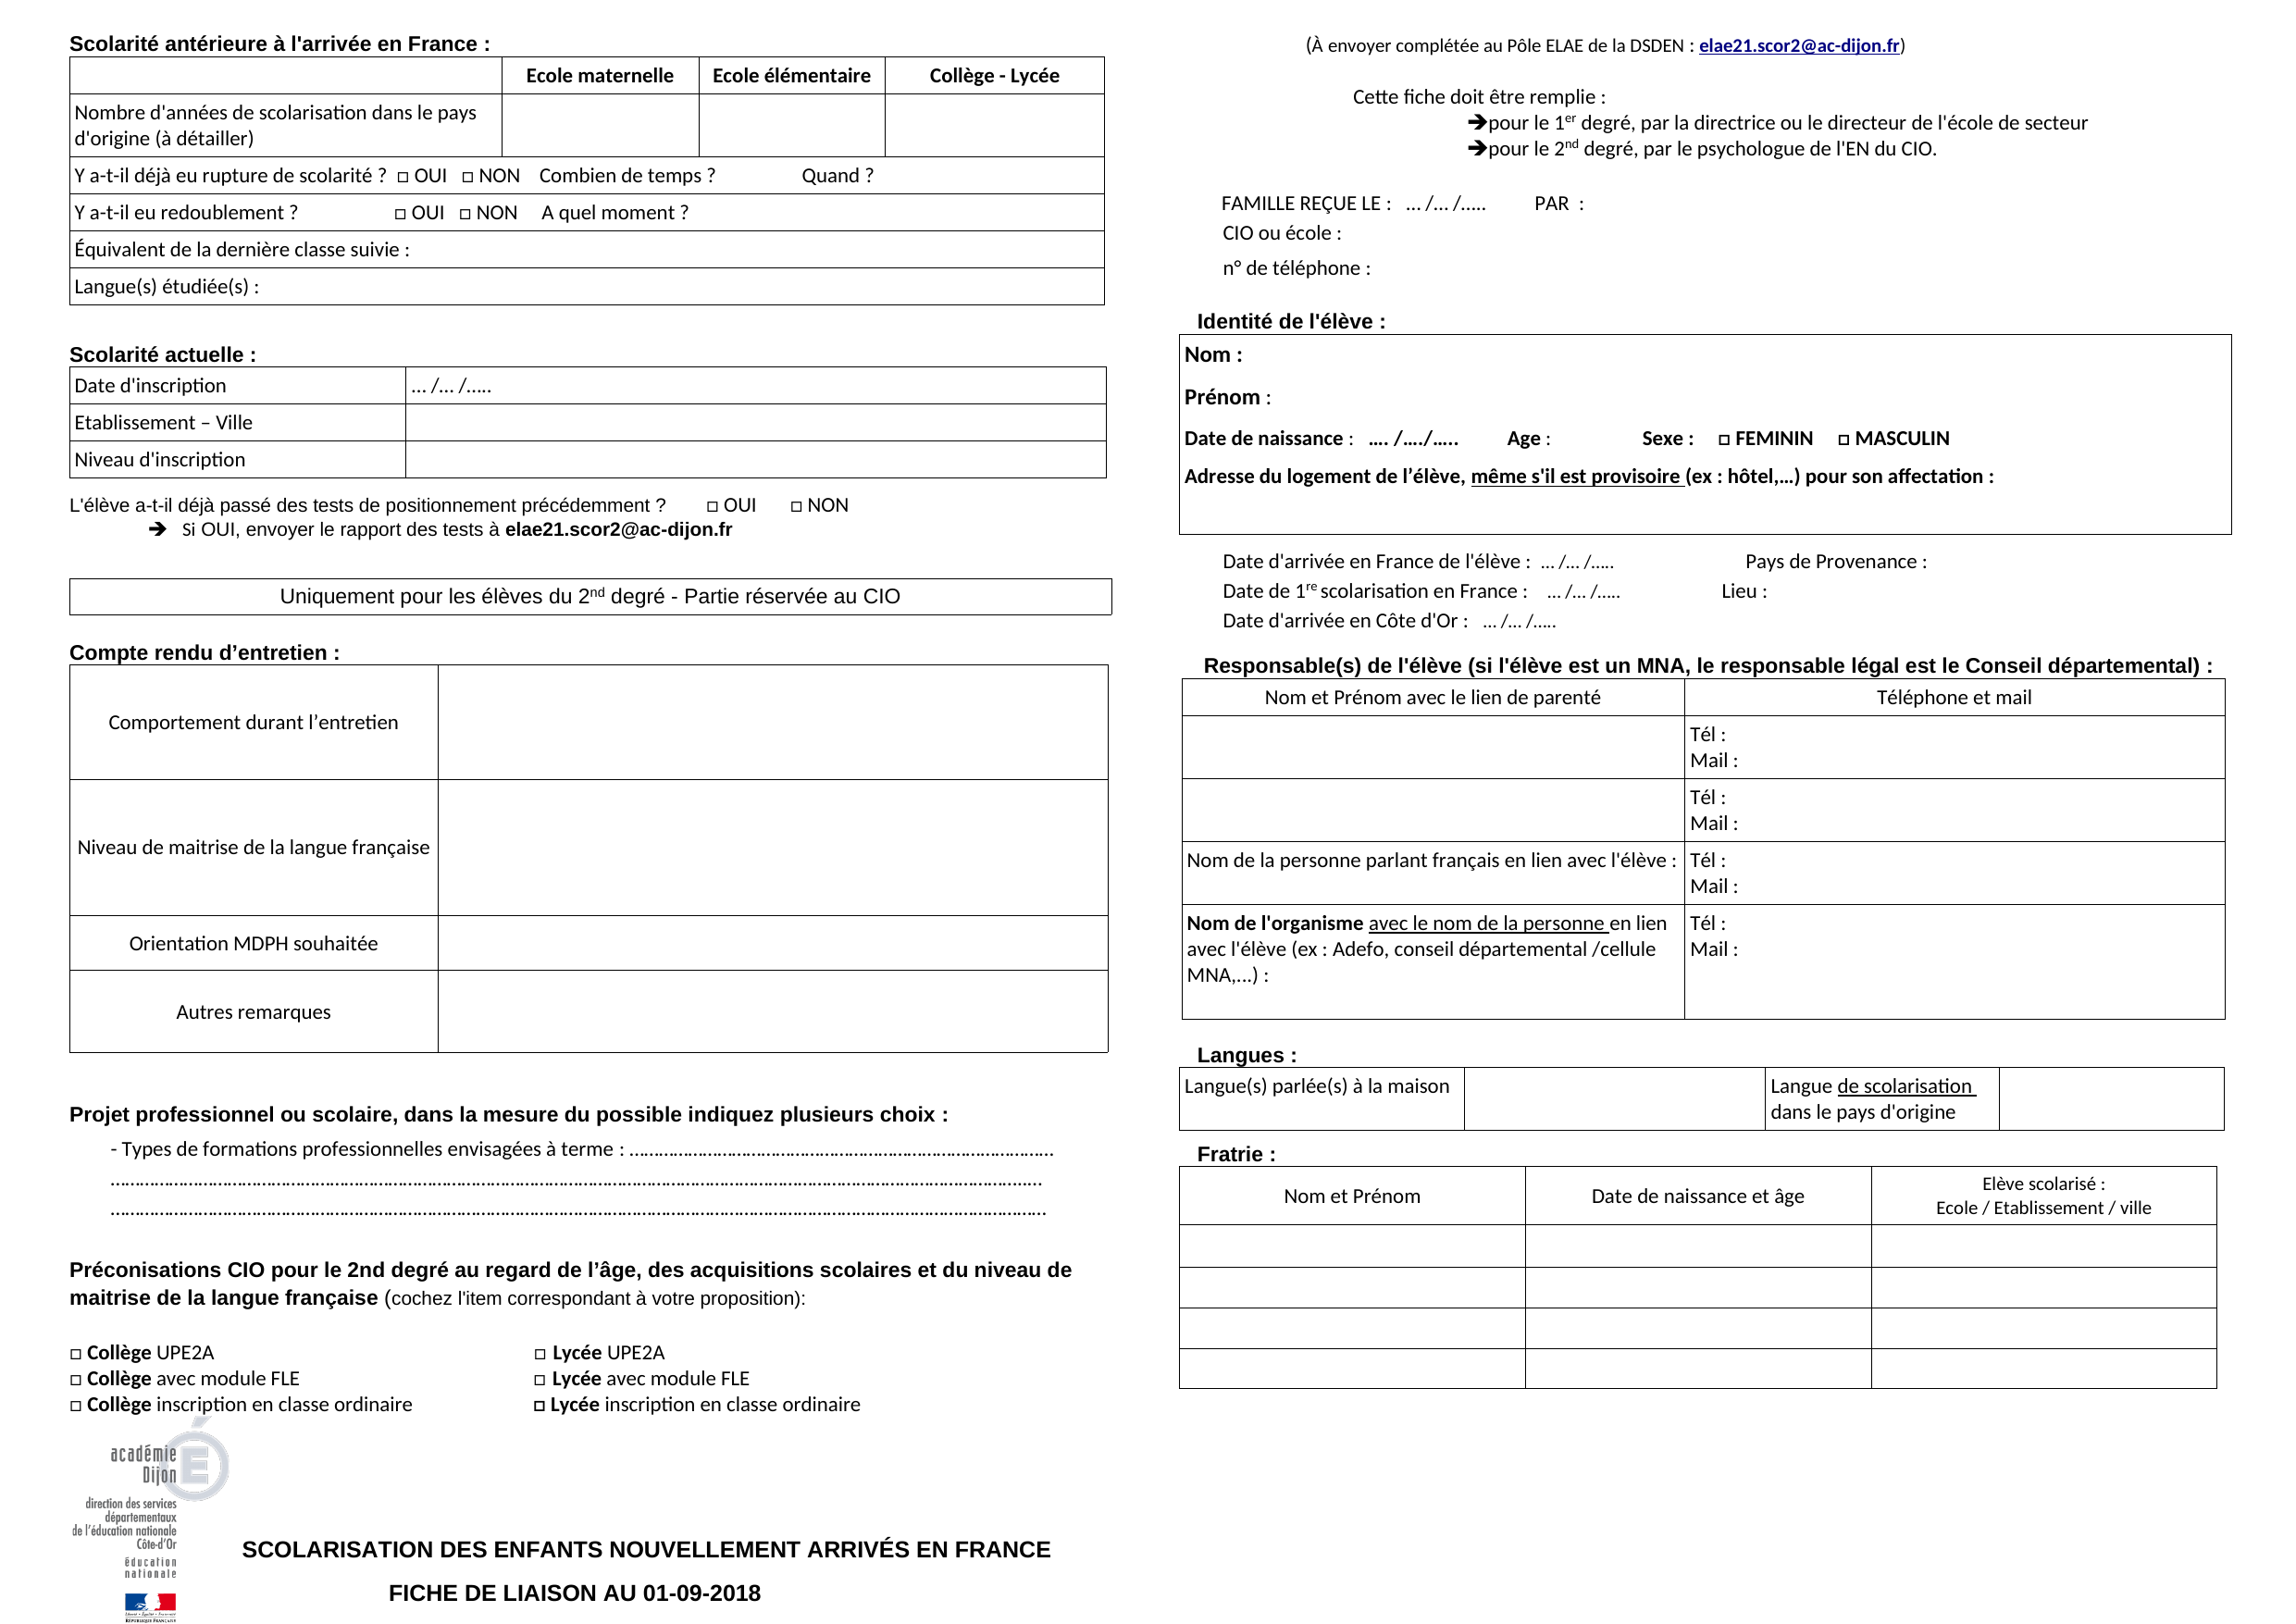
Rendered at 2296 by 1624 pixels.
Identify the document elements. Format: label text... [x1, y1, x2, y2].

text Cette fiche doit être remplie : [1331, 83, 2221, 109]
table_header Date de naissance et âge [1526, 1167, 1871, 1224]
text Date d'arrivée en Côte d'Or : … /… /….. [1179, 608, 2221, 633]
table_cell [1180, 1225, 1525, 1266]
table_cell Autres remarques [70, 971, 438, 1052]
list Si OUI, envoyer le rapport des tests à elae21.scor2@ac-dijon.fr [147, 517, 1111, 540]
text Date d'arrivée en France de l'élève : … /… /….. Pays de Provenance : [1179, 548, 2221, 574]
text CIO ou école : [1179, 219, 2221, 245]
table_cell Langue(s) étudiée(s) : [70, 268, 1104, 304]
text □ Collège avec module FLE □ Lycée avec module FLE [69, 1366, 1111, 1391]
table_cell Etablissement – Ville [70, 404, 405, 440]
text fiche DE LIAISON AU 01-09-2018 [230, 1579, 1011, 1605]
table_cell [406, 441, 1106, 477]
table_cell [1526, 1349, 1871, 1388]
table_header [439, 665, 1108, 779]
text Fratrie : [1179, 1142, 2221, 1166]
text Projet professionnel ou scolaire, dans la mesure du possible indiquez plusieurs choix : [69, 1102, 1111, 1126]
table_cell [886, 94, 1104, 156]
table_cell [1872, 1268, 2216, 1308]
table_header Ecole maternelle [503, 57, 699, 93]
table_cell [700, 94, 885, 156]
table_cell [503, 94, 699, 156]
table_header Comportement durant l’entretien [70, 665, 438, 779]
table_cell [1180, 1349, 1525, 1388]
text Compte rendu d’entretien : [69, 640, 1111, 664]
table_header Uniquement pour les élèves du 2nd degré - Partie réservée au CIO [70, 579, 1111, 614]
picture [72, 1416, 230, 1623]
table_header Collège - Lycée [886, 57, 1104, 93]
table_cell Niveau d'inscription [70, 441, 405, 477]
table_header Langue(s) parlée(s) à la maison [1180, 1068, 1464, 1130]
text Scolarité antérieure à l'arrivée en France : [69, 31, 1111, 56]
table_header Nom : Prénom : Date de naissance : …. /…./….. Age : Sexe : □ FEMININ □ MASCULIN Adresse du logement de l’élève, même s'il est provisoire (ex : hôtel,…) pour son affectation : [1180, 335, 2231, 533]
table_header Ecole élémentaire [700, 57, 885, 93]
text Identité de l'élève : [1179, 307, 2221, 334]
table_cell Niveau de maitrise de la langue française [70, 780, 438, 915]
table_cell [439, 780, 1108, 915]
table_cell [1526, 1225, 1871, 1266]
text □ Collège UPE2A □ Lycée UPE2A [69, 1339, 1111, 1366]
table_cell Tél : Mail : [1685, 842, 2225, 904]
table_cell [1526, 1308, 1871, 1348]
table_header Nom et Prénom [1180, 1167, 1525, 1224]
table_header Nom et Prénom avec le lien de parenté [1183, 679, 1684, 715]
table_header Langue de scolarisation dans le pays d'origine [1766, 1068, 1999, 1130]
table_header Téléphone et mail [1685, 679, 2225, 715]
text Préconisations CIO pour le 2nd degré au regard de l’âge, des acquisitions scolaires et du niveau de maitrise de la langue française (cochez l'item correspondant à votre proposition): [69, 1258, 1111, 1310]
table_header [70, 57, 502, 93]
text L'élève a-t-il déjà passé des tests de positionnement précédemment ? □ OUI □ NON [69, 491, 1111, 517]
text (À envoyer complétée au Pôle ELAE de la DSDEN : elae21.scor2@ac-dijon.fr) [1243, 31, 2121, 57]
table_cell Nombre d'années de scolarisation dans le pays d'origine (à détailler) [70, 94, 502, 156]
text Langues : [1179, 1043, 2221, 1067]
table_cell [1183, 716, 1684, 778]
text Responsable(s) de l'élève (si l'élève est un MNA, le responsable légal est le Conseil départemental) : [1179, 651, 2221, 678]
text - Types de formations professionnelles envisagées à terme : …………………………………………………………………………… [110, 1135, 1111, 1161]
table_cell [1180, 1268, 1525, 1308]
table_cell [439, 916, 1108, 970]
table_cell Tél : Mail : [1685, 779, 2225, 841]
table_cell Nom de l'organisme avec le nom de la personne en lien avec l'élève (ex : Adefo, conseil départemental /cellule MNA,...) : [1183, 905, 1684, 1019]
table_cell [1872, 1308, 2216, 1348]
table_header … /… /….. [406, 367, 1106, 403]
table_cell Tél : Mail : [1685, 905, 2225, 1019]
table_header Date d'inscription [70, 367, 405, 403]
table_header [1465, 1068, 1765, 1130]
list pour le 1er degré, par la directrice ou le directeur de l'école de secteur [1466, 109, 2221, 135]
text famille reçue le : … /… /….. par : [1222, 190, 2221, 216]
table_cell Y a-t-il déjà eu rupture de scolarité ? □ OUI □ NON Combien de temps ? Quand ? [70, 157, 1104, 193]
table_header [2000, 1068, 2224, 1130]
table_cell Y a-t-il eu redoublement ? □ OUI □ NON A quel moment ? [70, 194, 1104, 230]
table_cell [1526, 1268, 1871, 1308]
table_cell Tél : Mail : [1685, 716, 2225, 778]
text n° de téléphone : [1179, 254, 2221, 280]
table_cell [1180, 1308, 1525, 1348]
text Scolarité actuelle : [69, 342, 1111, 366]
table_cell [406, 404, 1106, 440]
table_cell Nom de la personne parlant français en lien avec l'élève : [1183, 842, 1684, 904]
list pour le 2nd degré, par le psychologue de l'EN du CIO. [1466, 135, 2221, 161]
table_cell [1872, 1349, 2216, 1388]
text Date de 1re scolarisation en France : … /… /….. Lieu : [1179, 577, 2221, 603]
text ……………………………………………………………………………………………………………………………………………………………………..… [110, 1165, 1111, 1191]
table_cell Équivalent de la dernière classe suivie : [70, 231, 1104, 267]
table_cell [1183, 779, 1684, 841]
text □ Collège inscription en classe ordinaire □ Lycée inscription en classe ordinaire [69, 1391, 1111, 1418]
table_cell Orientation MDPH souhaitée [70, 916, 438, 970]
table_cell [1872, 1225, 2216, 1266]
table_cell [439, 971, 1108, 1052]
table_header Elève scolarisé : Ecole / Etablissement / ville [1872, 1167, 2216, 1224]
text Scolarisation des enfants nouvellement arrivés en france [230, 1532, 1111, 1564]
text ………………………………………………………………………………………………………………………………………………………………………… [110, 1196, 1111, 1221]
